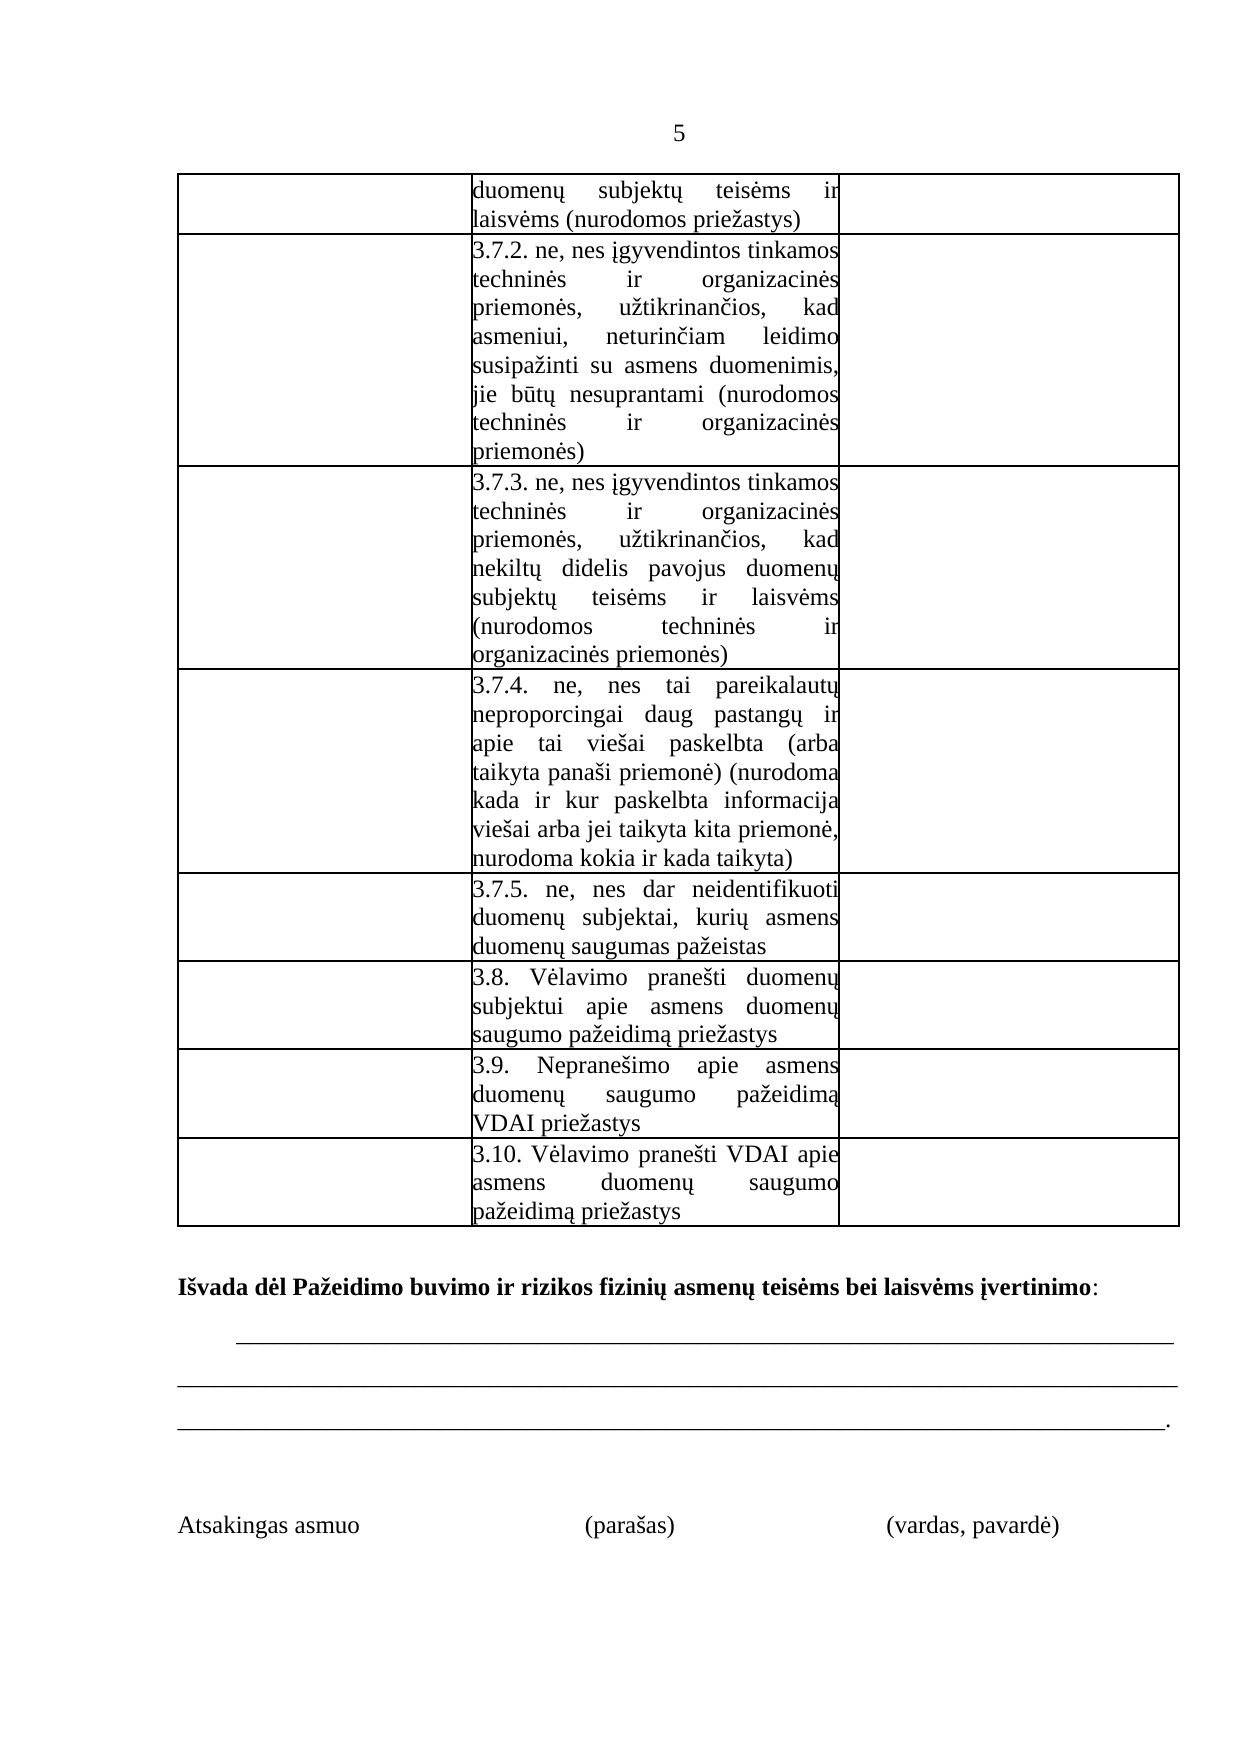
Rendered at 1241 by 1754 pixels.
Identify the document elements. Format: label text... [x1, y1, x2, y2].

table_cell 3.7.2. ne, nes įgyvendintos tinkamos techninės ir organizacinės priemonės, užtikrinančios, kad asmeniui, neturinčiam leidimo susipažinti su asmens duomenimis, jie būtų nesuprantami (nurodomos techninės ir organizacinės priemonės) [473, 235, 838, 465]
table_cell [840, 874, 1178, 960]
text __________________________________________________________________________________________________________________________________________________________________________________________________________________________________________. [177, 1318, 1181, 1433]
table_cell 3.7.4. ne, nes tai pareikalautų neproporcingai daug pastangų ir apie tai viešai paskelbta (arba taikyta panaši priemonė) (nurodoma kada ir kur paskelbta informacija viešai arba jei taikyta kita priemonė, nurodoma kokia ir kada taikyta) [473, 670, 838, 872]
table_cell duomenų subjektų teisėms ir laisvėms (nurodomos priežastys) [473, 175, 838, 233]
table_cell [840, 467, 1178, 668]
table_cell [179, 235, 471, 465]
table_cell 3.8. Vėlavimo pranešti duomenų subjektui apie asmens duomenų saugumo pažeidimą priežastys [473, 962, 838, 1048]
table_cell 3.7.5. ne, nes dar neidentifikuoti duomenų subjektai, kurių asmens duomenų saugumas pažeistas [473, 874, 838, 960]
text Atsakingas asmuo (parašas) (vardas, pavardė) [177, 1510, 1181, 1538]
table_cell [840, 1050, 1178, 1137]
table_cell [179, 874, 471, 960]
table_cell [179, 467, 471, 668]
table_cell [179, 962, 471, 1048]
table_cell 3.10. Vėlavimo pranešti VDAI apie asmens duomenų saugumo pažeidimą priežastys [473, 1139, 838, 1225]
table_cell 3.7.3. ne, nes įgyvendintos tinkamos techninės ir organizacinės priemonės, užtikrinančios, kad nekiltų didelis pavojus duomenų subjektų teisėms ir laisvėms (nurodomos techninės ir organizacinės priemonės) [473, 467, 838, 668]
table_cell [840, 235, 1178, 465]
table_cell [179, 670, 471, 872]
table_cell [179, 1050, 471, 1137]
table_cell [840, 1139, 1178, 1225]
table_cell [840, 962, 1178, 1048]
table_cell 3.9. Nepranešimo apie asmens duomenų saugumo pažeidimą VDAI priežastys [473, 1050, 838, 1137]
table_cell [840, 670, 1178, 872]
table_cell [179, 175, 471, 233]
table_cell [840, 175, 1178, 233]
text Išvada dėl Pažeidimo buvimo ir rizikos fizinių asmenų teisėms bei laisvėms įvertinimo: [177, 1272, 1181, 1301]
table_cell [179, 1139, 471, 1225]
